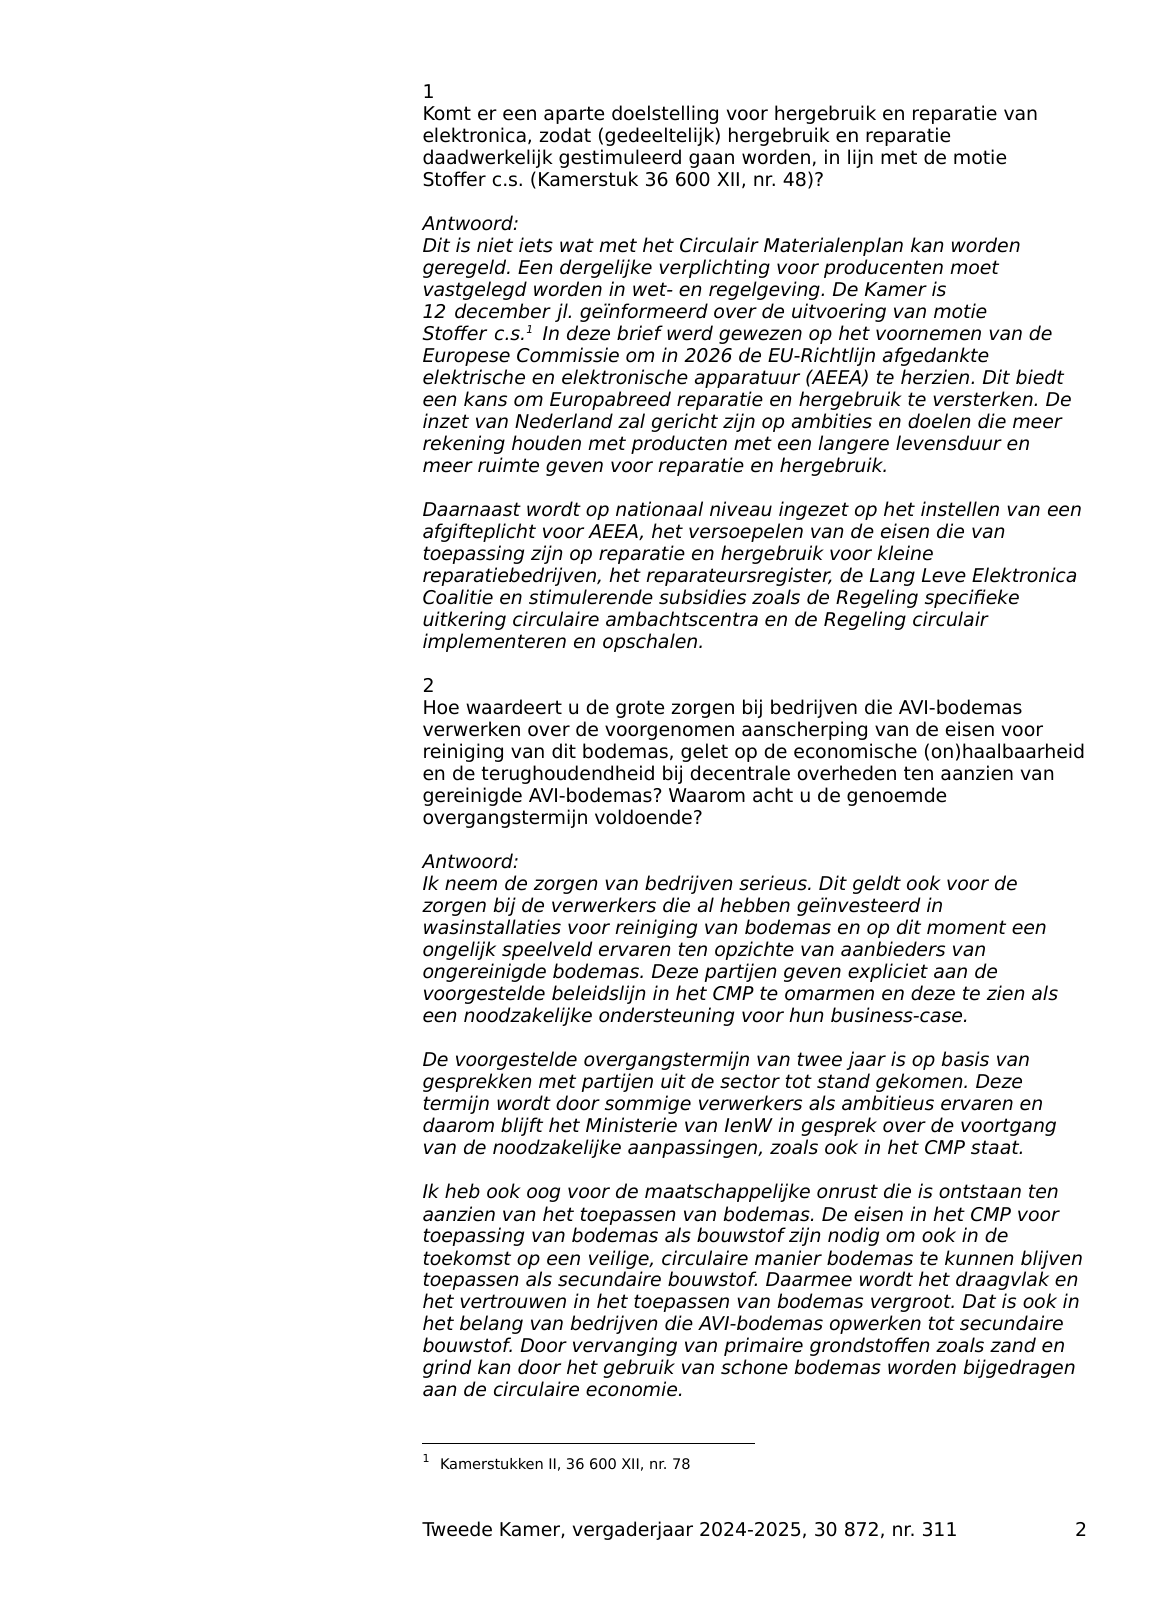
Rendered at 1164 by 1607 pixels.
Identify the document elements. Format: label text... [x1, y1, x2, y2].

text Komt er een aparte doelstelling voor hergebruik en reparatie van elektronica, zodat (gedeeltelijk) hergebruik en reparatie daadwerkelijk gestimuleerd gaan worden, in lijn met de motie Stoffer c.s. (Kamerstuk 36 600 XII, nr. 48)? [422, 103, 1087, 191]
text De voorgestelde overgangstermijn van twee jaar is op basis van gesprekken met partijen uit de sector tot stand gekomen. Deze termijn wordt door sommige verwerkers als ambitieus ervaren en daarom blijft het Ministerie van IenW in gesprek over de voortgang van de noodzakelijke aanpassingen, zoals ook in het CMP staat. [422, 1049, 1087, 1159]
text 2 [422, 675, 1087, 697]
text Daarnaast wordt op nationaal niveau ingezet op het instellen van een afgifteplicht voor AEEA, het versoepelen van de eisen die van toepassing zijn op reparatie en hergebruik voor kleine reparatiebedrijven, het reparateursregister, de Lang Leve Elektronica Coalitie en stimulerende subsidies zoals de Regeling specifieke uitkering circulaire ambachtscentra en de Regeling circulair implementeren en opschalen. [422, 499, 1087, 653]
text 1 [422, 81, 1087, 103]
text Ik neem de zorgen van bedrijven serieus. Dit geldt ook voor de zorgen bij de verwerkers die al hebben geïnvesteerd in wasinstallaties voor reiniging van bodemas en op dit moment een ongelijk speelveld ervaren ten opzichte van aanbieders van ongereinigde bodemas. Deze partijen geven expliciet aan de voorgestelde beleidslijn in het CMP te omarmen en deze te zien als een noodzakelijke ondersteuning voor hun business-case. [422, 873, 1087, 1027]
text Kamerstukken II, 36 600 XII, nr. 78 [422, 1452, 1087, 1474]
text Dit is niet iets wat met het Circulair Materialenplan kan worden geregeld. Een dergelijke verplichting voor producenten moet vastgelegd worden in wet- en regelgeving. De Kamer is 12 december jl. geïnformeerd over de uitvoering van motie Stoffer c.s. In deze brief werd gewezen op het voornemen van de Europese Commissie om in 2026 de EU-Richtlijn afgedankte elektrische en elektronische apparatuur (AEEA) te herzien. Dit biedt een kans om Europabreed reparatie en hergebruik te versterken. De inzet van Nederland zal gericht zijn op ambities en doelen die meer rekening houden met producten met een langere levensduur en meer ruimte geven voor reparatie en hergebruik. [422, 235, 1087, 477]
text Hoe waardeert u de grote zorgen bij bedrijven die AVI-bodemas verwerken over de voorgenomen aanscherping van de eisen voor reiniging van dit bodemas, gelet op de economische (on)haalbaarheid en de terughoudendheid bij decentrale overheden ten aanzien van gereinigde AVI-bodemas? Waarom acht u de genoemde overgangstermijn voldoende? [422, 697, 1087, 829]
text Antwoord: [422, 213, 1087, 235]
text Antwoord: [422, 851, 1087, 873]
text Ik heb ook oog voor de maatschappelijke onrust die is ontstaan ten aanzien van het toepassen van bodemas. De eisen in het CMP voor toepassing van bodemas als bouwstof zijn nodig om ook in de toekomst op een veilige, circulaire manier bodemas te kunnen blijven toepassen als secundaire bouwstof. Daarmee wordt het draagvlak en het vertrouwen in het toepassen van bodemas vergroot. Dat is ook in het belang van bedrijven die AVI-bodemas opwerken tot secundaire bouwstof. Door vervanging van primaire grondstoffen zoals zand en grind kan door het gebruik van schone bodemas worden bijgedragen aan de circulaire economie. [422, 1181, 1087, 1401]
